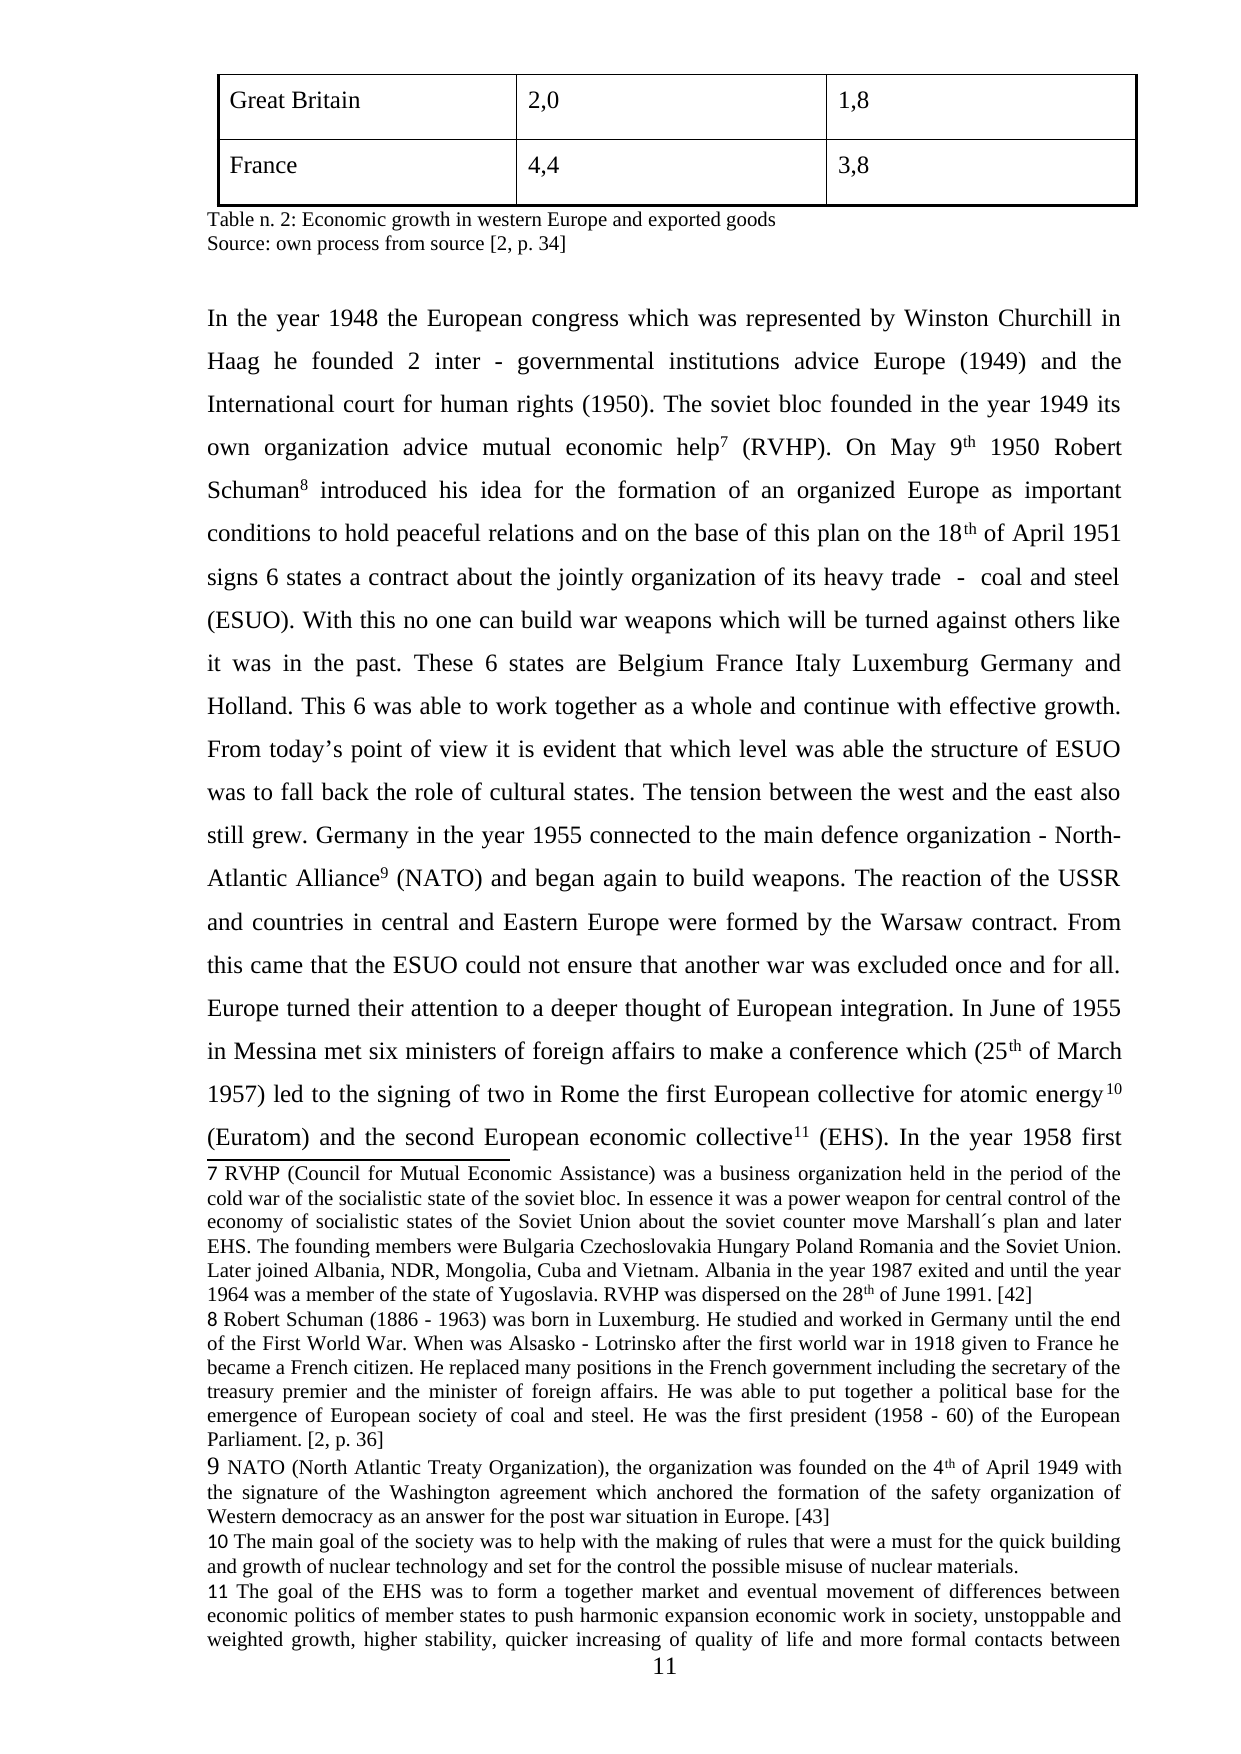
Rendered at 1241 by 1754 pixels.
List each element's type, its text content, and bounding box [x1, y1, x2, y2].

table_cell 1,8 [827, 75, 1135, 139]
text The goal of the EHS was to form a together market and eventual movement of differences between economic politics of member states to push harmonic expansion economic work in society, unstoppable and weighted growth, higher stability, quicker increasing of quality of life and more formal contacts between [207, 1578, 1122, 1651]
text In the year 1948 the European congress which was represented by Winston Churchill in Haag he founded 2 inter - governmental institutions advice Europe (1949) and the International court for human rights (1950). The soviet bloc founded in the year 1949 its own organization advice mutual economic help (RVHP). On May 9th 1950 Robert Schuman introduced his idea for the formation of an organized Europe as important conditions to hold peaceful relations and on the base of this plan on the 18th of April 1951 signs 6 states a contract about the jointly organization of its heavy trade - coal and steel (ESUO). With this no one can build war weapons which will be turned against others like it was in the past. These 6 states are Belgium France Italy Luxemburg Germany and Holland. This 6 was able to work together as a whole and continue with effective growth. From today’s point of view it is evident that which level was able the structure of ESUO was to fall back the role of cultural states. The tension between the west and the east also still grew. Germany in the year 1955 connected to the main defence organization - North-Atlantic Alliance (NATO) and began again to build weapons. The reaction of the USSR and countries in central and Eastern Europe were formed by the Warsaw contract. From this came that the ESUO could not ensure that another war was excluded once and for all. Europe turned their attention to a deeper thought of European integration. In June of 1955 in Messina met six ministers of foreign affairs to make a conference which (25th of March 1957) led to the signing of two in Rome the first European collective for atomic energy (Euratom) and the second European economic collective (EHS). In the year 1958 first [207, 303, 1122, 1151]
text Source: own process from source [2, p. 34] [207, 231, 1122, 255]
text NATO (North Atlantic Treaty Organization), the organization was founded on the 4th of April 1949 with the signature of the Washington agreement which anchored the formation of the safety organization of Western democracy as an answer for the post war situation in Europe. [43] [207, 1451, 1122, 1528]
table_cell Great Britain [220, 75, 516, 139]
text Robert Schuman (1886 - 1963) was born in Luxemburg. He studied and worked in Germany until the end of the First World War. When was Alsasko - Lotrinsko after the first world war in 1918 given to France he became a French citizen. He replaced many positions in the French government including the secretary of the treasury premier and the minister of foreign affairs. He was able to put together a political base for the emergence of European society of coal and steel. He was the first president (1958 - 60) of the European Parliament. [2, p. 36] [207, 1306, 1122, 1451]
table_cell France [220, 140, 516, 204]
text RVHP (Council for Mutual Economic Assistance) was a business organization held in the period of the cold war of the socialistic state of the soviet bloc. In essence it was a power weapon for central control of the economy of socialistic states of the Soviet Union about the soviet counter move Marshall´s plan and later EHS. The founding members were Bulgaria Czechoslovakia Hungary Poland Romania and the Soviet Union. Later joined Albania, NDR, Mongolia, Cuba and Vietnam. Albania in the year 1987 exited and until the year 1964 was a member of the state of Yugoslavia. RVHP was dispersed on the 28th of June 1991. [42] [207, 1160, 1122, 1306]
text Table n. 2: Economic growth in western Europe and exported goods [207, 207, 1122, 231]
table_cell 4,4 [517, 140, 826, 204]
text The main goal of the society was to help with the making of rules that were a must for the quick building and growth of nuclear technology and set for the control the possible misuse of nuclear materials. [207, 1528, 1122, 1578]
table_cell 2,0 [517, 75, 826, 139]
table_cell 3,8 [827, 140, 1135, 204]
